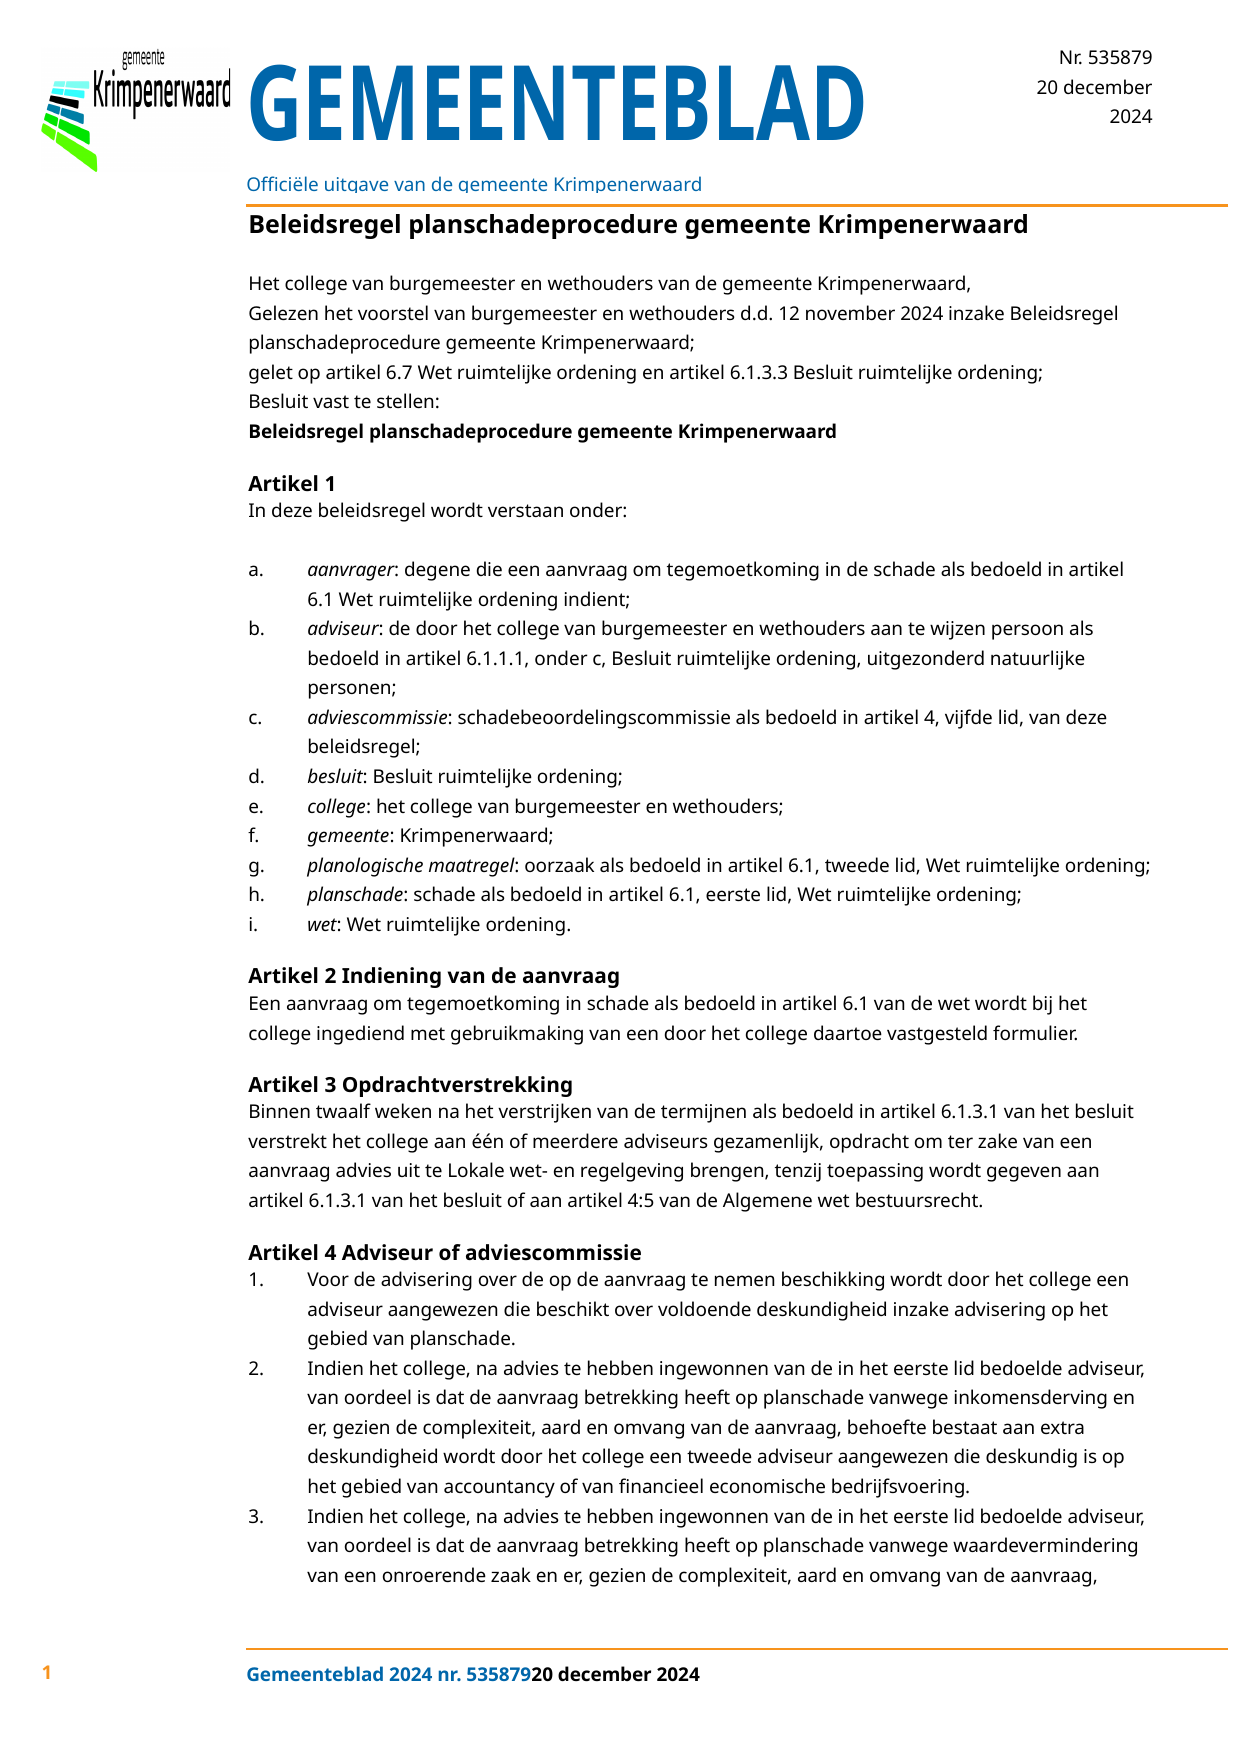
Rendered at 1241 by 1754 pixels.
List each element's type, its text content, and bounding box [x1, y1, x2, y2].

text Het college van burgemeester en wethouders van de gemeente Krimpenerwaard, [248, 270, 1152, 296]
text Gelezen het voorstel van burgemeester en wethouders d.d. 12 november 2024 inzake Beleidsregel planschadeprocedure gemeente Krimpenerwaard; [248, 300, 1152, 355]
text In deze beleidsregel wordt verstaan onder: [248, 497, 1152, 523]
list Indien het college, na advies te hebben ingewonnen van de in het eerste lid bedoelde adviseur, van oordeel is dat de aanvraag betrekking heeft op planschade vanwege inkomensderving en er, gezien de complexiteit, aard en omvang van de aanvraag, behoefte bestaat aan extra deskundigheid wordt door het college een tweede adviseur aangewezen die deskundig is op het gebied van accountancy of van financieel economische bedrijfsvoering. [248, 1355, 1152, 1499]
list adviseur: de door het college van burgemeester en wethouders aan te wijzen persoon als bedoeld in artikel 6.1.1.1, onder c, Besluit ruimtelijke ordening, uitgezonderd natuurlijke personen; [248, 615, 1152, 700]
list wet: Wet ruimtelijke ordening. [248, 911, 1152, 937]
text Een aanvraag om tegemoetkoming in schade als bedoeld in artikel 6.1 van de wet wordt bij het college ingediend met gebruikmaking van een door het college daartoe vastgesteld formulier. [248, 990, 1152, 1045]
picture [41, 47, 231, 172]
list college: het college van burgemeester en wethouders; [248, 793, 1152, 819]
list Voor de advisering over de op de aanvraag te nemen beschikking wordt door het college een adviseur aangewezen die beschikt over voldoende deskundigheid inzake advisering op het gebied van planschade. [248, 1266, 1152, 1351]
text gelet op artikel 6.7 Wet ruimtelijke ordening en artikel 6.1.3.3 Besluit ruimtelijke ordening; [248, 359, 1152, 385]
text Artikel 1 [248, 469, 1152, 497]
text Artikel 4 Adviseur of adviescommissie [248, 1238, 1152, 1266]
text Beleidsregel planschadeprocedure gemeente Krimpenerwaard [248, 207, 1152, 241]
list gemeente: Krimpenerwaard; [248, 822, 1152, 848]
text Besluit vast te stellen: [248, 389, 1152, 414]
list Indien het college, na advies te hebben ingewonnen van de in het eerste lid bedoelde adviseur, van oordeel is dat de aanvraag betrekking heeft op planschade vanwege waardevermindering van een onroerende zaak en er, gezien de complexiteit, aard en omvang van de aanvraag, [248, 1503, 1152, 1588]
list besluit: Besluit ruimtelijke ordening; [248, 763, 1152, 789]
list planschade: schade als bedoeld in artikel 6.1, eerste lid, Wet ruimtelijke ordening; [248, 882, 1152, 907]
text Artikel 2 Indiening van de aanvraag [248, 962, 1152, 990]
list adviescommissie: schadebeoordelingscommissie als bedoeld in artikel 4, vijfde lid, van deze beleidsregel; [248, 704, 1152, 759]
list aanvrager: degene die een aanvraag om tegemoetkoming in de schade als bedoeld in artikel 6.1 Wet ruimtelijke ordening indient; [248, 556, 1152, 612]
list planologische maatregel: oorzaak als bedoeld in artikel 6.1, tweede lid, Wet ruimtelijke ordening; [248, 852, 1152, 878]
text Beleidsregel planschadeprocedure gemeente Krimpenerwaard [248, 418, 1152, 444]
text Artikel 3 Opdrachtverstrekking [248, 1070, 1152, 1098]
text Binnen twaalf weken na het verstrijken van de termijnen als bedoeld in artikel 6.1.3.1 van het besluit verstrekt het college aan één of meerdere adviseurs gezamenlijk, opdracht om ter zake van een aanvraag advies uit te Lokale wet- en regelgeving brengen, tenzij toepassing wordt gegeven aan artikel 6.1.3.1 van het besluit of aan artikel 4:5 van de Algemene wet bestuursrecht. [248, 1098, 1152, 1213]
